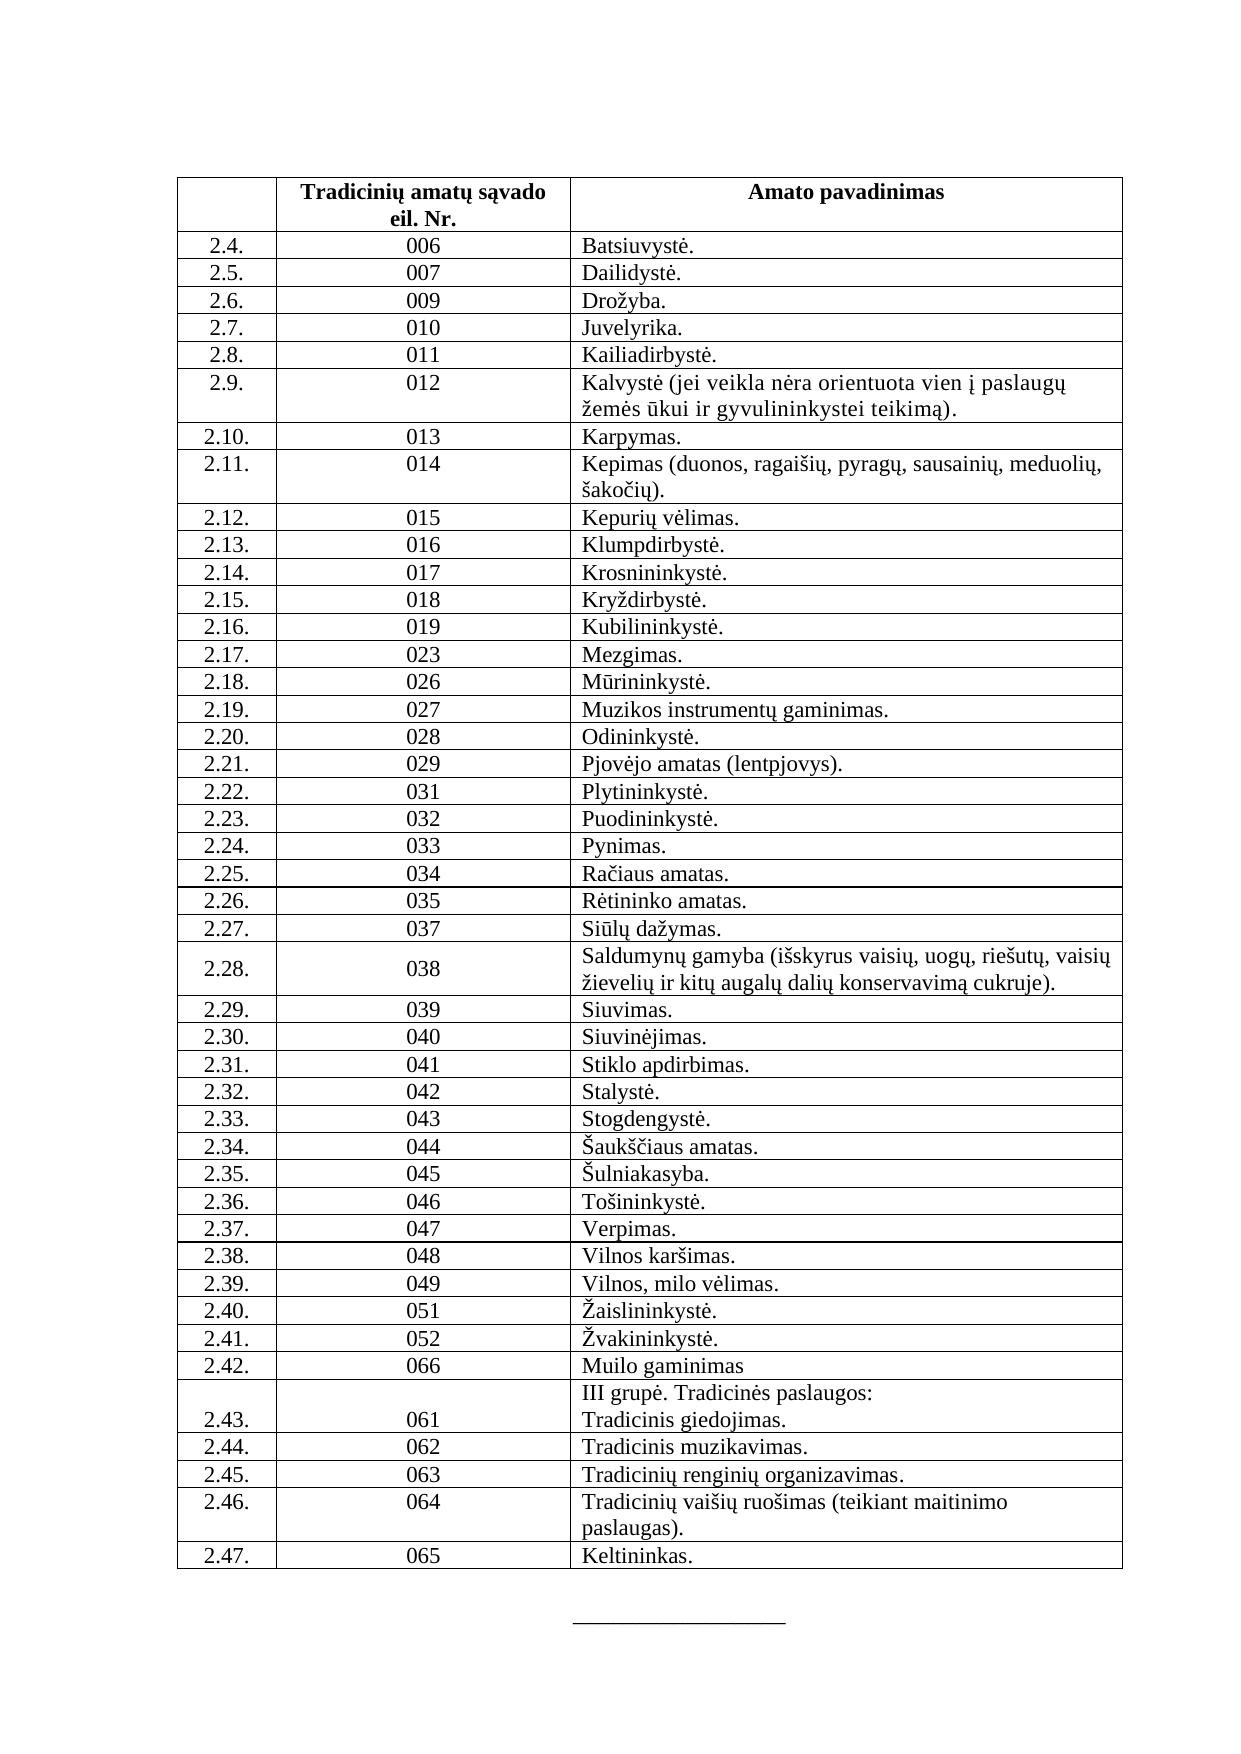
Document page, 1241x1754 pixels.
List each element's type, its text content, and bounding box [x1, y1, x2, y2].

table_cell 039 [277, 996, 570, 1022]
table_cell [178, 1380, 276, 1406]
table_cell 017 [277, 559, 570, 585]
table_cell 047 [277, 1215, 570, 1241]
table_cell 2.10. [178, 423, 276, 449]
table_cell 013 [277, 423, 570, 449]
table_cell 2.16. [178, 614, 276, 640]
table_cell 2.19. [178, 696, 276, 722]
table_cell Kepimas (duonos, ragaišių, pyragų, sausainių, meduolių, šakočių). [571, 450, 1122, 503]
table_cell 041 [277, 1051, 570, 1077]
table_header [178, 178, 276, 231]
table_cell Tradicinių vaišių ruošimas (teikiant maitinimo paslaugas). [571, 1488, 1122, 1541]
table_cell 2.18. [178, 668, 276, 694]
table_cell 032 [277, 805, 570, 832]
table_cell 2.45. [178, 1461, 276, 1487]
table_cell 2.42. [178, 1352, 276, 1378]
table_cell 2.35. [178, 1160, 276, 1187]
table_cell Karpymas. [571, 423, 1122, 449]
table_cell 040 [277, 1023, 570, 1050]
table_cell Stalystė. [571, 1078, 1122, 1104]
table_cell 2.9. [178, 369, 276, 422]
table_cell 2.37. [178, 1215, 276, 1241]
table_cell 033 [277, 833, 570, 859]
table_cell Kubilininkystė. [571, 614, 1122, 640]
table_cell 064 [277, 1488, 570, 1541]
table_cell Keltininkas. [571, 1542, 1122, 1568]
table_cell 043 [277, 1106, 570, 1132]
table_cell 028 [277, 723, 570, 749]
table_cell Plytininkystė. [571, 778, 1122, 804]
table_cell 051 [277, 1297, 570, 1324]
table_cell 062 [277, 1433, 570, 1459]
table_cell 011 [277, 342, 570, 368]
table_cell 2.24. [178, 833, 276, 859]
table_cell 2.11. [178, 450, 276, 503]
table_cell 066 [277, 1352, 570, 1378]
table_cell 010 [277, 314, 570, 341]
table_cell 063 [277, 1461, 570, 1487]
table_cell 2.44. [178, 1433, 276, 1459]
table_cell Pynimas. [571, 833, 1122, 859]
table_cell 2.25. [178, 860, 276, 886]
text _________________ [177, 1598, 1181, 1627]
table_cell Klumpdirbystė. [571, 531, 1122, 558]
table_cell 2.8. [178, 342, 276, 368]
table_cell 035 [277, 888, 570, 914]
table_cell 038 [277, 942, 570, 995]
table_cell Batsiuvystė. [571, 232, 1122, 258]
table_cell Mūrininkystė. [571, 668, 1122, 694]
table_cell Šaukščiaus amatas. [571, 1133, 1122, 1159]
table_cell 2.17. [178, 641, 276, 667]
table_cell 065 [277, 1542, 570, 1568]
table_cell Kalvystė (jei veikla nėra orientuota vien į paslaugų žemės ūkui ir gyvulininkystei teikimą). [571, 369, 1122, 422]
table_cell 034 [277, 860, 570, 886]
table_cell 2.7. [178, 314, 276, 341]
table_cell 2.46. [178, 1488, 276, 1541]
table_cell 007 [277, 259, 570, 286]
table_cell 2.23. [178, 805, 276, 832]
table_cell Šulniakasyba. [571, 1160, 1122, 1187]
table_cell Tradicinių renginių organizavimas. [571, 1461, 1122, 1487]
table_cell 2.27. [178, 915, 276, 941]
table_cell Odininkystė. [571, 723, 1122, 749]
table_cell Puodininkystė. [571, 805, 1122, 832]
table_cell 2.38. [178, 1243, 276, 1269]
table_cell 2.30. [178, 1023, 276, 1050]
table_cell 045 [277, 1160, 570, 1187]
table_cell 044 [277, 1133, 570, 1159]
table_cell 2.15. [178, 586, 276, 612]
table_cell 023 [277, 641, 570, 667]
table_header Tradicinių amatų sąvado eil. Nr. [277, 178, 570, 231]
table_cell 2.28. [178, 942, 276, 995]
table_cell 037 [277, 915, 570, 941]
table_cell 2.31. [178, 1051, 276, 1077]
table_cell 026 [277, 668, 570, 694]
table_cell Tošininkystė. [571, 1188, 1122, 1214]
table_cell 019 [277, 614, 570, 640]
table_cell 2.4. [178, 232, 276, 258]
table_cell 061 [277, 1406, 570, 1432]
table_cell 2.34. [178, 1133, 276, 1159]
table_cell Vilnos karšimas. [571, 1243, 1122, 1269]
table_cell 006 [277, 232, 570, 258]
table_cell Krosnininkystė. [571, 559, 1122, 585]
table_cell Pjovėjo amatas (lentpjovys). [571, 750, 1122, 777]
table_cell 012 [277, 369, 570, 422]
table_cell 046 [277, 1188, 570, 1214]
table_cell Žvakininkystė. [571, 1325, 1122, 1351]
table_cell 2.36. [178, 1188, 276, 1214]
table_cell 2.21. [178, 750, 276, 777]
table_cell Stiklo apdirbimas. [571, 1051, 1122, 1077]
table_cell 2.14. [178, 559, 276, 585]
table_cell 018 [277, 586, 570, 612]
table_cell 2.20. [178, 723, 276, 749]
table_cell 027 [277, 696, 570, 722]
table_cell Dailidystė. [571, 259, 1122, 286]
table_cell 016 [277, 531, 570, 558]
table_cell III grupė. Tradicinės paslaugos: [571, 1380, 1122, 1406]
table_cell 2.29. [178, 996, 276, 1022]
table_cell 042 [277, 1078, 570, 1104]
table_cell 2.39. [178, 1270, 276, 1296]
table_cell 2.6. [178, 287, 276, 313]
table_cell Tradicinis muzikavimas. [571, 1433, 1122, 1459]
table_cell Kailiadirbystė. [571, 342, 1122, 368]
table_cell 2.12. [178, 504, 276, 530]
table_cell Račiaus amatas. [571, 860, 1122, 886]
table_cell 009 [277, 287, 570, 313]
table_cell 2.5. [178, 259, 276, 286]
table_cell 031 [277, 778, 570, 804]
table_cell [277, 1380, 570, 1406]
table_cell 2.41. [178, 1325, 276, 1351]
table_cell 2.47. [178, 1542, 276, 1568]
table_cell Rėtininko amatas. [571, 888, 1122, 914]
table_cell 2.32. [178, 1078, 276, 1104]
table_cell 014 [277, 450, 570, 503]
table_cell Kryždirbystė. [571, 586, 1122, 612]
table_cell Juvelyrika. [571, 314, 1122, 341]
table_cell 029 [277, 750, 570, 777]
table_cell Stogdengystė. [571, 1106, 1122, 1132]
table_cell Siuvinėjimas. [571, 1023, 1122, 1050]
table_cell Muzikos instrumentų gaminimas. [571, 696, 1122, 722]
table_header Amato pavadinimas [571, 178, 1122, 231]
table_cell 048 [277, 1243, 570, 1269]
table_cell Kepurių vėlimas. [571, 504, 1122, 530]
table_cell 2.33. [178, 1106, 276, 1132]
table_cell 2.13. [178, 531, 276, 558]
table_cell 2.26. [178, 888, 276, 914]
table_cell Siuvimas. [571, 996, 1122, 1022]
table_cell 049 [277, 1270, 570, 1296]
table_cell Muilo gaminimas [571, 1352, 1122, 1378]
table_cell 052 [277, 1325, 570, 1351]
table_cell 2.40. [178, 1297, 276, 1324]
table_cell Drožyba. [571, 287, 1122, 313]
table_cell Siūlų dažymas. [571, 915, 1122, 941]
table_cell Žaislininkystė. [571, 1297, 1122, 1324]
table_cell Mezgimas. [571, 641, 1122, 667]
table_cell Tradicinis giedojimas. [571, 1406, 1122, 1432]
table_cell 2.22. [178, 778, 276, 804]
table_cell 2.43. [178, 1406, 276, 1432]
table_cell Vilnos, milo vėlimas. [571, 1270, 1122, 1296]
table_cell Verpimas. [571, 1215, 1122, 1241]
table_cell 015 [277, 504, 570, 530]
table_cell Saldumynų gamyba (išskyrus vaisių, uogų, riešutų, vaisių žievelių ir kitų augalų dalių konservavimą cukruje). [571, 942, 1122, 995]
